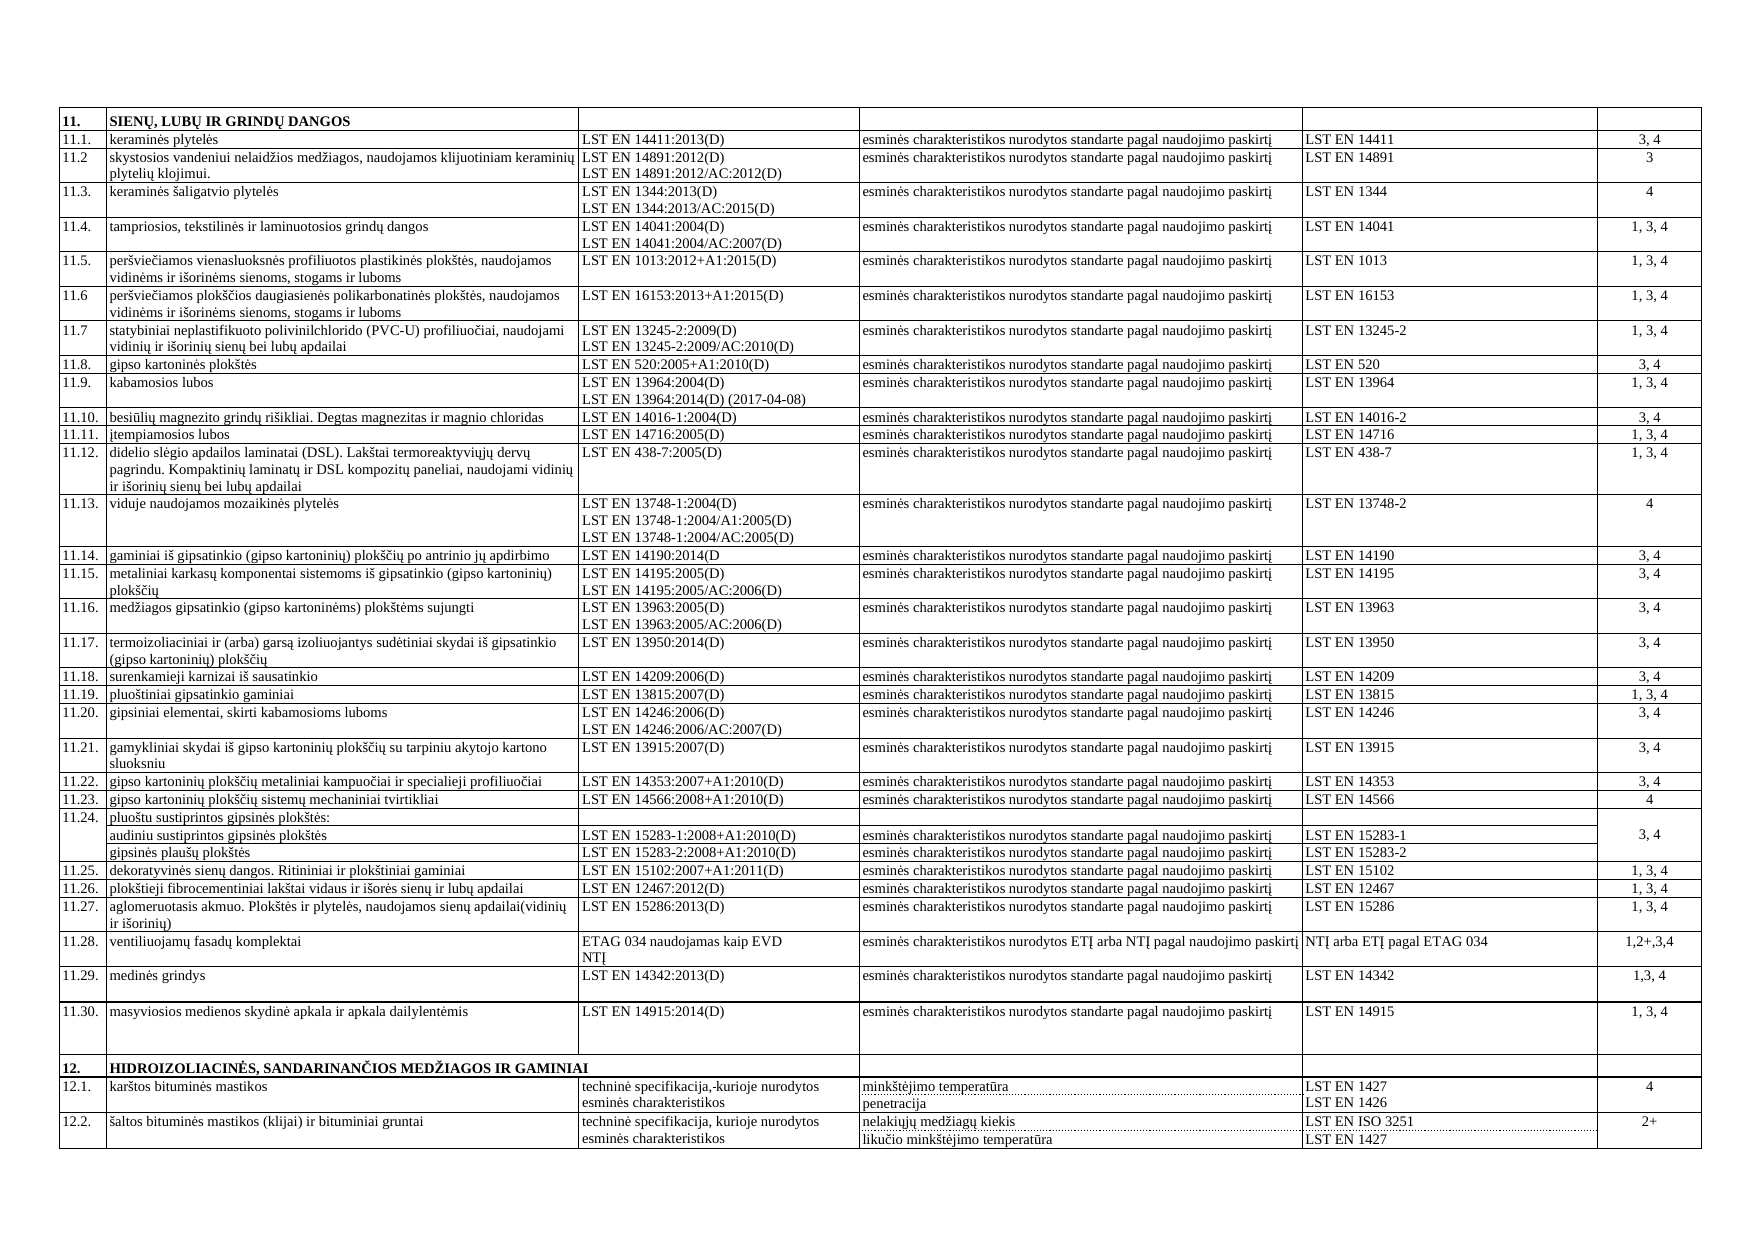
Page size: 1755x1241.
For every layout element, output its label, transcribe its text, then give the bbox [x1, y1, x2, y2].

table_cell [1598, 1019, 1701, 1036]
table_cell techninė specifikacija, kurioje nurodytos esminės charakteristikos [579, 1078, 859, 1112]
table_cell penetracija [860, 1094, 1302, 1112]
table_cell 11.13. [60, 495, 106, 546]
table_cell 3, 4 [1598, 668, 1701, 685]
table_cell esminės charakteristikos nurodytos standarte pagal naudojimo paskirtį [860, 599, 1302, 633]
table_cell LST EN 14915:2014(D) [579, 1003, 859, 1019]
table_cell 11.29. [60, 967, 106, 984]
table_cell esminės charakteristikos nurodytos standarte pagal naudojimo paskirtį [860, 356, 1302, 373]
table_cell 11.25. [60, 862, 106, 879]
table_cell 1, 3, 4 [1598, 218, 1701, 251]
table_cell techninė specifikacija, kurioje nurodytos esminės charakteristikos [579, 1113, 859, 1148]
table_cell tampriosios, tekstilinės ir laminuotosios grindų dangos [107, 218, 578, 251]
table_cell LST EN 14716:2005(D) [579, 426, 859, 443]
table_cell minkštėjimo temperatūra [860, 1078, 1302, 1094]
table_cell esminės charakteristikos nurodytos ETĮ arba NTĮ pagal naudojimo paskirtį [860, 932, 1302, 966]
table_cell ETAG 034 naudojamas kaip EVD NTĮ [579, 932, 859, 966]
table_cell 1, 3, 4 [1598, 426, 1701, 443]
table_cell likučio minkštėjimo temperatūra [860, 1130, 1302, 1148]
table_cell 1, 3, 4 [1598, 252, 1701, 286]
table_cell LST EN 14041 [1303, 218, 1597, 251]
table_cell 1, 3, 4 [1598, 374, 1701, 407]
table_cell LST EN 13963 [1303, 599, 1597, 633]
table_cell [1598, 984, 1701, 1001]
table_cell ventiliuojamų fasadų komplektai [107, 932, 578, 966]
table_cell LST EN 1013:2012+A1:2015(D) [579, 252, 859, 286]
table_cell LST EN 14915 [1303, 1003, 1597, 1019]
table_cell 1, 3, 4 [1598, 862, 1701, 879]
table_cell [1303, 1055, 1597, 1076]
table_cell pluoštiniai gipsatinkio gaminiai [107, 686, 578, 703]
table_cell kabamosios lubos [107, 374, 578, 407]
table_cell LST EN 14195 [1303, 565, 1597, 598]
table_cell besiūlių magnezito grindų rišikliai. Degtas magnezitas ir magnio chloridas [107, 408, 578, 425]
table_cell 3 [1598, 149, 1701, 182]
table_cell 4 [1598, 183, 1701, 217]
table_cell LST EN 1427 [1303, 1130, 1597, 1148]
table_cell [860, 1019, 1302, 1036]
table_cell LST EN 13815:2007(D) [579, 686, 859, 703]
table_header SIENŲ, LUBŲ IR GRINDŲ DANGOS [107, 108, 578, 129]
table_cell LST EN 14246:2006(D) LST EN 14246:2006/AC:2007(D) [579, 704, 859, 737]
table_cell LST EN 13950 [1303, 634, 1597, 667]
table_cell viduje naudojamos mozaikinės plytelės [107, 495, 578, 546]
table_cell 3, 4 [1598, 773, 1701, 790]
table_cell masyviosios medienos skydinė apkala ir apkala dailylentėmis [107, 1003, 578, 1019]
table_cell 12.2. [60, 1113, 106, 1148]
table_cell 3, 4 [1598, 634, 1701, 667]
table_cell nelakiųjų medžiagų kiekis [860, 1113, 1302, 1130]
table_cell [860, 809, 1302, 825]
table_cell esminės charakteristikos nurodytos standarte pagal naudojimo paskirtį [860, 374, 1302, 407]
table_cell esminės charakteristikos nurodytos standarte pagal naudojimo paskirtį [860, 739, 1302, 772]
table_cell 11.15. [60, 565, 106, 598]
table_cell 1,3, 4 [1598, 967, 1701, 984]
table_cell gipso kartoninės plokštės [107, 356, 578, 373]
table_cell [1598, 1036, 1701, 1054]
table_cell esminės charakteristikos nurodytos standarte pagal naudojimo paskirtį [860, 844, 1302, 861]
table_cell 11.8. [60, 356, 106, 373]
table_cell [860, 984, 1302, 1001]
table_cell 3, 4 [1598, 599, 1701, 633]
table_cell LST EN 520:2005+A1:2010(D) [579, 356, 859, 373]
table_cell 11.3. [60, 183, 106, 217]
table_cell [107, 984, 578, 1001]
table_cell 11.20. [60, 704, 106, 737]
table_cell 12. [60, 1055, 106, 1076]
table_cell esminės charakteristikos nurodytos standarte pagal naudojimo paskirtį [860, 183, 1302, 217]
table_cell [1303, 1036, 1597, 1054]
table_cell audiniu sustiprintos gipsinės plokštės [107, 826, 578, 843]
table_cell LST EN 14246 [1303, 704, 1597, 737]
table_cell NTĮ arba ETĮ pagal ETAG 034 [1303, 932, 1597, 966]
table_cell LST EN 12467:2012(D) [579, 880, 859, 897]
table_cell [1303, 1019, 1597, 1036]
table_cell LST EN 14342:2013(D) [579, 967, 859, 1001]
table_cell 1, 3, 4 [1598, 898, 1701, 931]
table_cell statybiniai neplastifikuoto polivinilchlorido (PVC-U) profiliuočiai, naudojami vidinių ir išorinių sienų bei lubų apdailai [107, 321, 578, 355]
table_cell LST EN 14190 [1303, 547, 1597, 563]
table_cell [1598, 1055, 1701, 1076]
table_cell gipsinės plaušų plokštės [107, 844, 578, 861]
table_cell LST EN 14190:2014(D [579, 547, 859, 563]
table_cell 1, 3, 4 [1598, 444, 1701, 494]
table_cell 11.17. [60, 634, 106, 667]
table_cell 3, 4 [1598, 547, 1701, 563]
table_cell 12.1. [60, 1078, 106, 1112]
table_cell esminės charakteristikos nurodytos standarte pagal naudojimo paskirtį [860, 686, 1302, 703]
table_cell LST EN 14209 [1303, 668, 1597, 685]
table_cell esminės charakteristikos nurodytos standarte pagal naudojimo paskirtį [860, 408, 1302, 425]
table_cell 11.5. [60, 252, 106, 286]
table_header [579, 108, 859, 129]
table_cell 3, 4 [1598, 704, 1701, 737]
table_cell [1303, 809, 1597, 825]
table_cell 11.16. [60, 599, 106, 633]
table_cell gaminiai iš gipsatinkio (gipso kartoninių) plokščių po antrinio jų apdirbimo [107, 547, 578, 563]
table_cell 4 [1598, 495, 1701, 546]
table_cell gipsiniai elementai, skirti kabamosioms luboms [107, 704, 578, 737]
table_cell [579, 1019, 859, 1054]
table_cell 11.24. [60, 809, 106, 861]
table_cell 11.18. [60, 668, 106, 685]
table_cell dekoratyvinės sienų dangos. Ritininiai ir plokštiniai gaminiai [107, 862, 578, 879]
table_cell LST EN 14566 [1303, 791, 1597, 808]
table_cell [860, 1036, 1302, 1054]
table_cell LST EN 13748-1:2004(D) LST EN 13748-1:2004/A1:2005(D) LST EN 13748-1:2004/AC:2005(D) [579, 495, 859, 546]
table_cell esminės charakteristikos nurodytos standarte pagal naudojimo paskirtį [860, 495, 1302, 546]
table_cell 11.21. [60, 739, 106, 772]
table_cell 1, 3, 4 [1598, 880, 1701, 897]
table_cell LST EN 1013 [1303, 252, 1597, 286]
table_cell esminės charakteristikos nurodytos standarte pagal naudojimo paskirtį [860, 880, 1302, 897]
table_cell LST EN 12467 [1303, 880, 1597, 897]
table_cell keraminės šaligatvio plytelės [107, 183, 578, 217]
table_cell medžiagos gipsatinkio (gipso kartoninėms) plokštėms sujungti [107, 599, 578, 633]
table_cell esminės charakteristikos nurodytos standarte pagal naudojimo paskirtį [860, 252, 1302, 286]
table_cell šaltos bituminės mastikos (klijai) ir bituminiai gruntai [107, 1113, 578, 1148]
table_cell 1,2+,3,4 [1598, 932, 1701, 966]
table_cell metaliniai karkasų komponentai sistemoms iš gipsatinkio (gipso kartoninių) plokščių [107, 565, 578, 598]
table_cell LST EN 15102:2007+A1:2011(D) [579, 862, 859, 879]
table_cell esminės charakteristikos nurodytos standarte pagal naudojimo paskirtį [860, 862, 1302, 879]
table_cell LST EN 14353:2007+A1:2010(D) [579, 773, 859, 790]
table_cell 11.12. [60, 444, 106, 494]
table_cell 1, 3, 4 [1598, 686, 1701, 703]
table_cell didelio slėgio apdailos laminatai (DSL). Lakštai termoreaktyviųjų dervų pagrindu. Kompaktinių laminatų ir DSL kompozitų paneliai, naudojami vidinių ir išorinių sienų bei lubų apdailai [107, 444, 578, 494]
table_cell 11.28. [60, 932, 106, 966]
table_cell 11.10. [60, 408, 106, 425]
table_cell gipso kartoninių plokščių sistemų mechaniniai tvirtikliai [107, 791, 578, 808]
table_cell 11.30. [60, 1003, 106, 1019]
table_header [1303, 108, 1597, 129]
table_header 11. [60, 108, 106, 129]
table_cell 1, 3, 4 [1598, 287, 1701, 320]
table_cell LST EN 15286:2013(D) [579, 898, 859, 931]
table_cell 11.4. [60, 218, 106, 251]
table_cell 11.7 [60, 321, 106, 355]
table_header [860, 108, 1302, 129]
table_cell 11.9. [60, 374, 106, 407]
table_cell LST EN 13915 [1303, 739, 1597, 772]
table_cell karštos bituminės mastikos [107, 1078, 578, 1112]
table_cell LST EN 14209:2006(D) [579, 668, 859, 685]
table_cell keraminės plytelės [107, 131, 578, 147]
table_cell LST EN 13950:2014(D) [579, 634, 859, 667]
table_cell įtempiamosios lubos [107, 426, 578, 443]
table_cell [60, 984, 106, 1001]
table_cell 2+ [1598, 1113, 1701, 1148]
table_cell LST EN 15286 [1303, 898, 1597, 931]
table_cell esminės charakteristikos nurodytos standarte pagal naudojimo paskirtį [860, 967, 1302, 984]
table_cell [860, 1055, 1302, 1076]
table_cell [60, 1019, 106, 1036]
table_cell esminės charakteristikos nurodytos standarte pagal naudojimo paskirtį [860, 898, 1302, 931]
table_cell skystosios vandeniui nelaidžios medžiagos, naudojamos klijuotiniam keraminių plytelių klojimui. [107, 149, 578, 182]
table_cell esminės charakteristikos nurodytos standarte pagal naudojimo paskirtį [860, 321, 1302, 355]
table_cell [60, 1036, 106, 1054]
table_cell LST EN 1344 [1303, 183, 1597, 217]
table_cell 11.1. [60, 131, 106, 147]
table_cell LST EN 16153 [1303, 287, 1597, 320]
table_cell 3, 4 [1598, 739, 1701, 772]
table_cell LST EN 13964 [1303, 374, 1597, 407]
table_cell peršviečiamos vienasluoksnės profiliuotos plastikinės plokštės, naudojamos vidinėms ir išorinėms sienoms, stogams ir luboms [107, 252, 578, 286]
table_cell gipso kartoninių plokščių metaliniai kampuočiai ir specialieji profiliuočiai [107, 773, 578, 790]
table_cell 3, 4 [1598, 809, 1701, 861]
table_cell LST EN 15283-1 [1303, 826, 1597, 843]
table_cell 1, 3, 4 [1598, 1003, 1701, 1019]
table_cell esminės charakteristikos nurodytos standarte pagal naudojimo paskirtį [860, 1003, 1302, 1019]
table_cell 3, 4 [1598, 356, 1701, 373]
table_cell LST EN 14195:2005(D) LST EN 14195:2005/AC:2006(D) [579, 565, 859, 598]
table_cell LST EN 13245-2:2009(D) LST EN 13245-2:2009/AC:2010(D) [579, 321, 859, 355]
table_cell LST EN 14566:2008+A1:2010(D) [579, 791, 859, 808]
table_cell 11.22. [60, 773, 106, 790]
table_cell LST EN 14016-2 [1303, 408, 1597, 425]
table_cell esminės charakteristikos nurodytos standarte pagal naudojimo paskirtį [860, 426, 1302, 443]
table_cell 3, 4 [1598, 408, 1701, 425]
table_cell LST EN 14016-1:2004(D) [579, 408, 859, 425]
table_cell LST EN 14891:2012(D) LST EN 14891:2012/AC:2012(D) [579, 149, 859, 182]
table_cell esminės charakteristikos nurodytos standarte pagal naudojimo paskirtį [860, 634, 1302, 667]
table_cell 11.23. [60, 791, 106, 808]
table_cell LST EN ISO 3251 [1303, 1113, 1597, 1130]
table_cell LST EN 15283-2:2008+A1:2010(D) [579, 844, 859, 861]
table_cell surenkamieji karnizai iš sausatinkio [107, 668, 578, 685]
table_cell LST EN 1427 LST EN 1426 [1303, 1078, 1597, 1112]
table_cell LST EN 13915:2007(D) [579, 739, 859, 772]
table_cell esminės charakteristikos nurodytos standarte pagal naudojimo paskirtį [860, 668, 1302, 685]
table_cell LST EN 14041:2004(D) LST EN 14041:2004/AC:2007(D) [579, 218, 859, 251]
table_cell esminės charakteristikos nurodytos standarte pagal naudojimo paskirtį [860, 444, 1302, 494]
table_cell esminės charakteristikos nurodytos standarte pagal naudojimo paskirtį [860, 218, 1302, 251]
table_cell esminės charakteristikos nurodytos standarte pagal naudojimo paskirtį [860, 131, 1302, 147]
table_cell gamykliniai skydai iš gipso kartoninių plokščių su tarpiniu akytojo kartono sluoksniu [107, 739, 578, 772]
table_cell LST EN 14891 [1303, 149, 1597, 182]
table_header [1598, 108, 1701, 129]
table_cell LST EN 14411 [1303, 131, 1597, 147]
table_cell HIDROIZOLIACINĖS, SANDARINANČIOS MEDŽIAGOS IR GAMINIAI [107, 1055, 859, 1076]
table_cell LST EN 438-7:2005(D) [579, 444, 859, 494]
table_cell LST EN 520 [1303, 356, 1597, 373]
table_cell plokštieji fibrocementiniai lakštai vidaus ir išorės sienų ir lubų apdailai [107, 880, 578, 897]
table_cell [107, 1019, 578, 1036]
table_cell LST EN 13815 [1303, 686, 1597, 703]
table_cell esminės charakteristikos nurodytos standarte pagal naudojimo paskirtį [860, 791, 1302, 808]
table_cell esminės charakteristikos nurodytos standarte pagal naudojimo paskirtį [860, 704, 1302, 737]
table_cell aglomeruotasis akmuo. Plokštės ir plytelės, naudojamos sienų apdailai(vidinių ir išorinių) [107, 898, 578, 931]
table_cell 11.11. [60, 426, 106, 443]
table_cell esminės charakteristikos nurodytos standarte pagal naudojimo paskirtį [860, 565, 1302, 598]
table_cell LST EN 438-7 [1303, 444, 1597, 494]
table_cell LST EN 16153:2013+A1:2015(D) [579, 287, 859, 320]
table_cell 11.2 [60, 149, 106, 182]
table_cell LST EN 14411:2013(D) [579, 131, 859, 147]
table_cell termoizoliaciniai ir (arba) garsą izoliuojantys sudėtiniai skydai iš gipsatinkio (gipso kartoninių) plokščių [107, 634, 578, 667]
table_cell 11.26. [60, 880, 106, 897]
table_cell LST EN 1344:2013(D) LST EN 1344:2013/AC:2015(D) [579, 183, 859, 217]
table_cell 11.27. [60, 898, 106, 931]
table_cell LST EN 14716 [1303, 426, 1597, 443]
table_cell LST EN 13964:2004(D) LST EN 13964:2014(D) (2017-04-08) [579, 374, 859, 407]
table_cell esminės charakteristikos nurodytos standarte pagal naudojimo paskirtį [860, 773, 1302, 790]
table_cell 11.19. [60, 686, 106, 703]
table_cell pluoštu sustiprintos gipsinės plokštės: [107, 809, 578, 825]
table_cell LST EN 15102 [1303, 862, 1597, 879]
table_cell [1303, 984, 1597, 1001]
table_cell LST EN 13748-2 [1303, 495, 1597, 546]
table_cell LST EN 15283-1:2008+A1:2010(D) [579, 826, 859, 843]
table_cell esminės charakteristikos nurodytos standarte pagal naudojimo paskirtį [860, 287, 1302, 320]
table_cell esminės charakteristikos nurodytos standarte pagal naudojimo paskirtį [860, 149, 1302, 182]
table_cell LST EN 13963:2005(D) LST EN 13963:2005/AC:2006(D) [579, 599, 859, 633]
table_cell LST EN 14342 [1303, 967, 1597, 984]
table_cell 3, 4 [1598, 131, 1701, 147]
table_cell LST EN 14353 [1303, 773, 1597, 790]
table_cell LST EN 13245-2 [1303, 321, 1597, 355]
table_cell peršviečiamos plokščios daugiasienės polikarbonatinės plokštės, naudojamos vidinėms ir išorinėms sienoms, stogams ir luboms [107, 287, 578, 320]
table_cell LST EN 15283-2 [1303, 844, 1597, 861]
table_cell 11.14. [60, 547, 106, 563]
table_cell medinės grindys [107, 967, 578, 984]
table_cell 11.6 [60, 287, 106, 320]
table_cell 4 [1598, 1078, 1701, 1112]
table_cell esminės charakteristikos nurodytos standarte pagal naudojimo paskirtį [860, 547, 1302, 563]
table_cell 1, 3, 4 [1598, 321, 1701, 355]
table_cell 4 [1598, 791, 1701, 808]
table_cell esminės charakteristikos nurodytos standarte pagal naudojimo paskirtį [860, 826, 1302, 843]
table_cell [579, 809, 859, 825]
table_cell [107, 1036, 578, 1054]
table_cell 3, 4 [1598, 565, 1701, 598]
